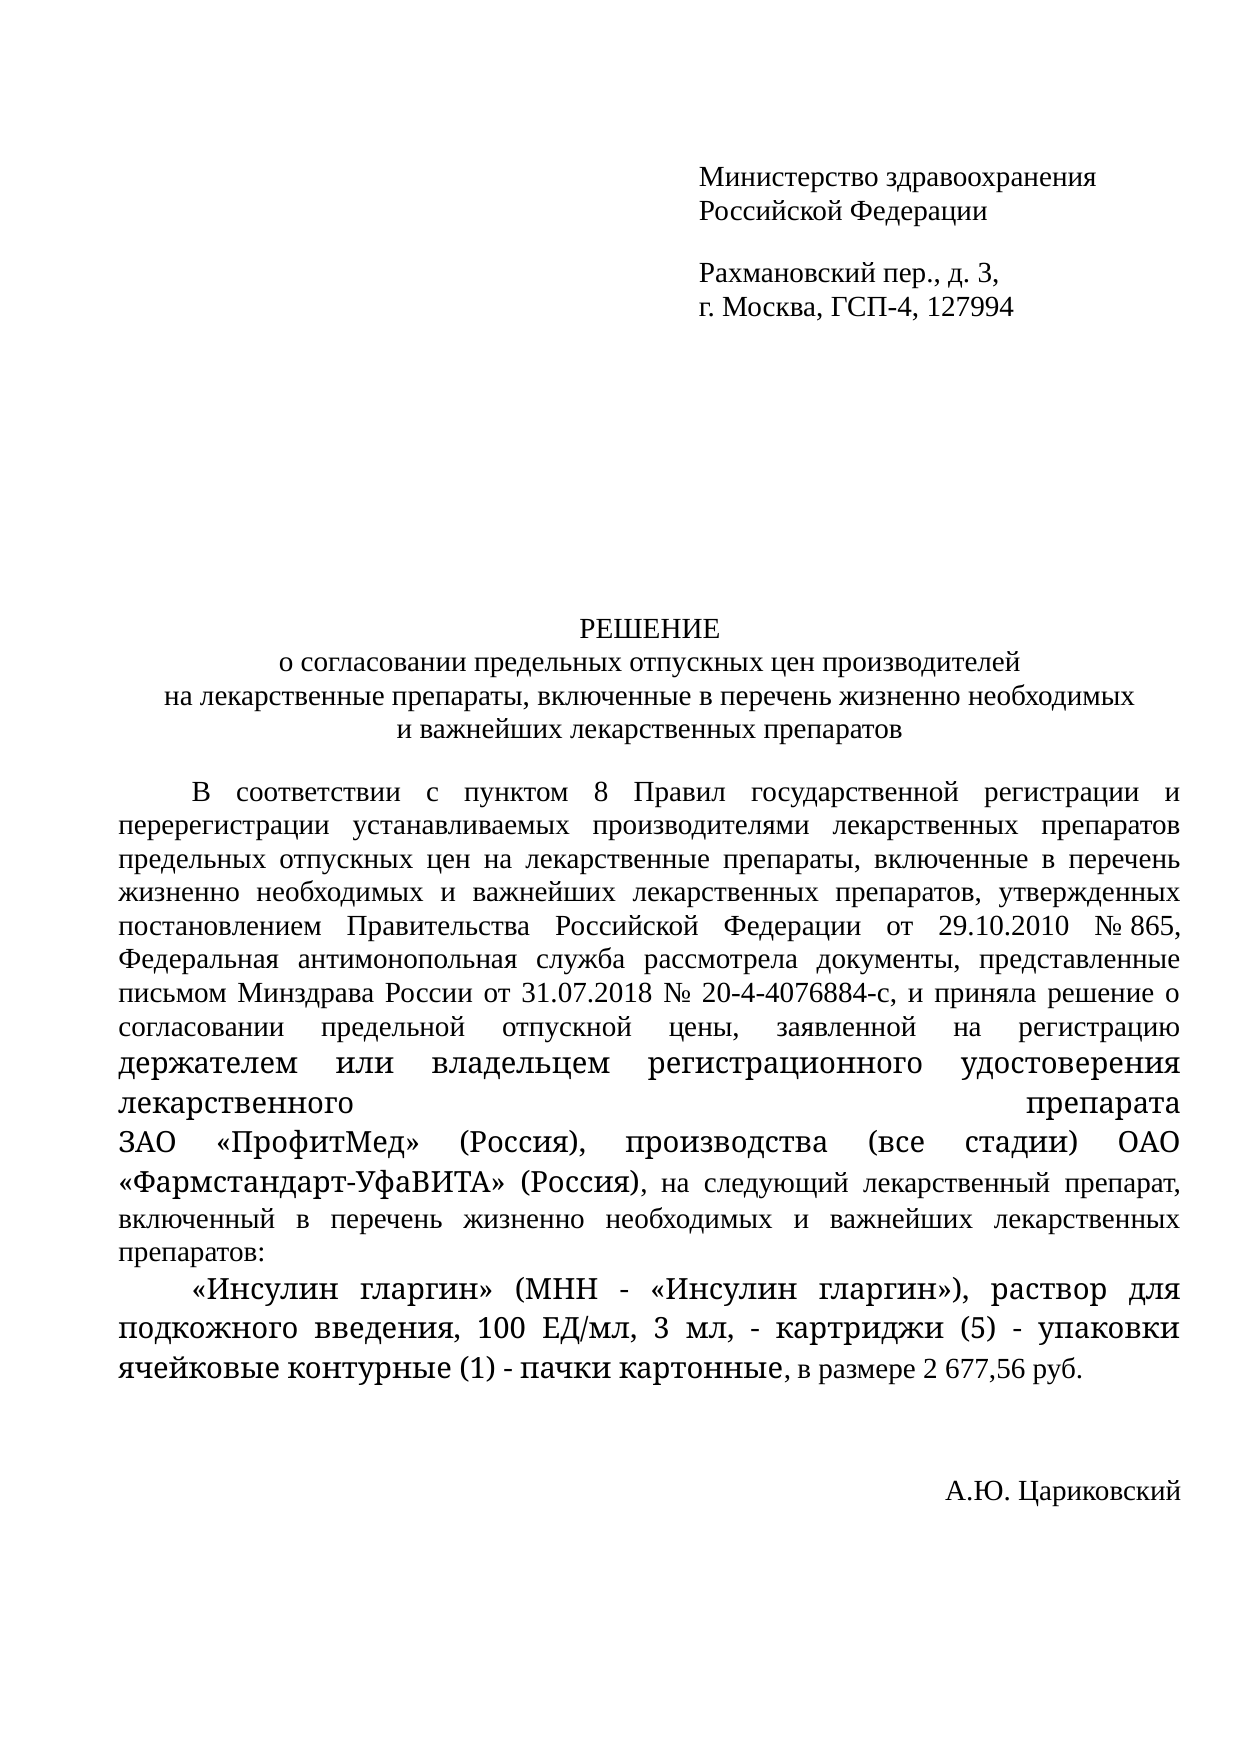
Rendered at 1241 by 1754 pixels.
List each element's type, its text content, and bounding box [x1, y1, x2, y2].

text Рахмановский пер., д. 3, [699, 255, 1181, 289]
text «Инсулин гларгин» (МНН - «Инсулин гларгин»), раствор для подкожного введения, 100 ЕД/мл, 3 мл, - картриджи (5) - упаковки ячейковые контурные (1) - пачки картонные, в размере 2 677,56 руб. [118, 1268, 1181, 1387]
text Российской Федерации [699, 193, 1181, 226]
text РЕШЕНИЕ [118, 611, 1181, 644]
text В соответствии с пунктом 8 Правил государственной регистрации и перерегистрации устанавливаемых производителями лекарственных препаратов предельных отпускных цен на лекарственные препараты, включенные в перечень жизненно необходимых и важнейших лекарственных препаратов, утвержденных постановлением Правительства Российской Федерации от 29.10.2010 № 865, Федеральная антимонопольная служба рассмотрела документы, представленные письмом Минздрава России от 31.07.2018 № 20-4-4076884-с, и приняла решение о согласовании предельной отпускной цены, заявленной на регистрацию держателем или владельцем регистрационного удостоверения лекарственного препарата ЗАО «ПрофитМед» (Россия), производства (все стадии) ОАО «Фармстандарт-УфаВИТА» (Россия), на следующий лекарственный препарат, включенный в перечень жизненно необходимых и важнейших лекарственных препаратов: [118, 774, 1181, 1268]
text г. Москва, ГСП-4, 127994 [699, 289, 1181, 322]
text А.Ю. Цариковский [118, 1473, 1181, 1507]
text о согласовании предельных отпускных цен производителей [118, 644, 1181, 678]
text Министерство здравоохранения [699, 159, 1181, 193]
text и важнейших лекарственных препаратов [118, 712, 1181, 745]
text на лекарственные препараты, включенные в перечень жизненно необходимых [118, 678, 1181, 712]
